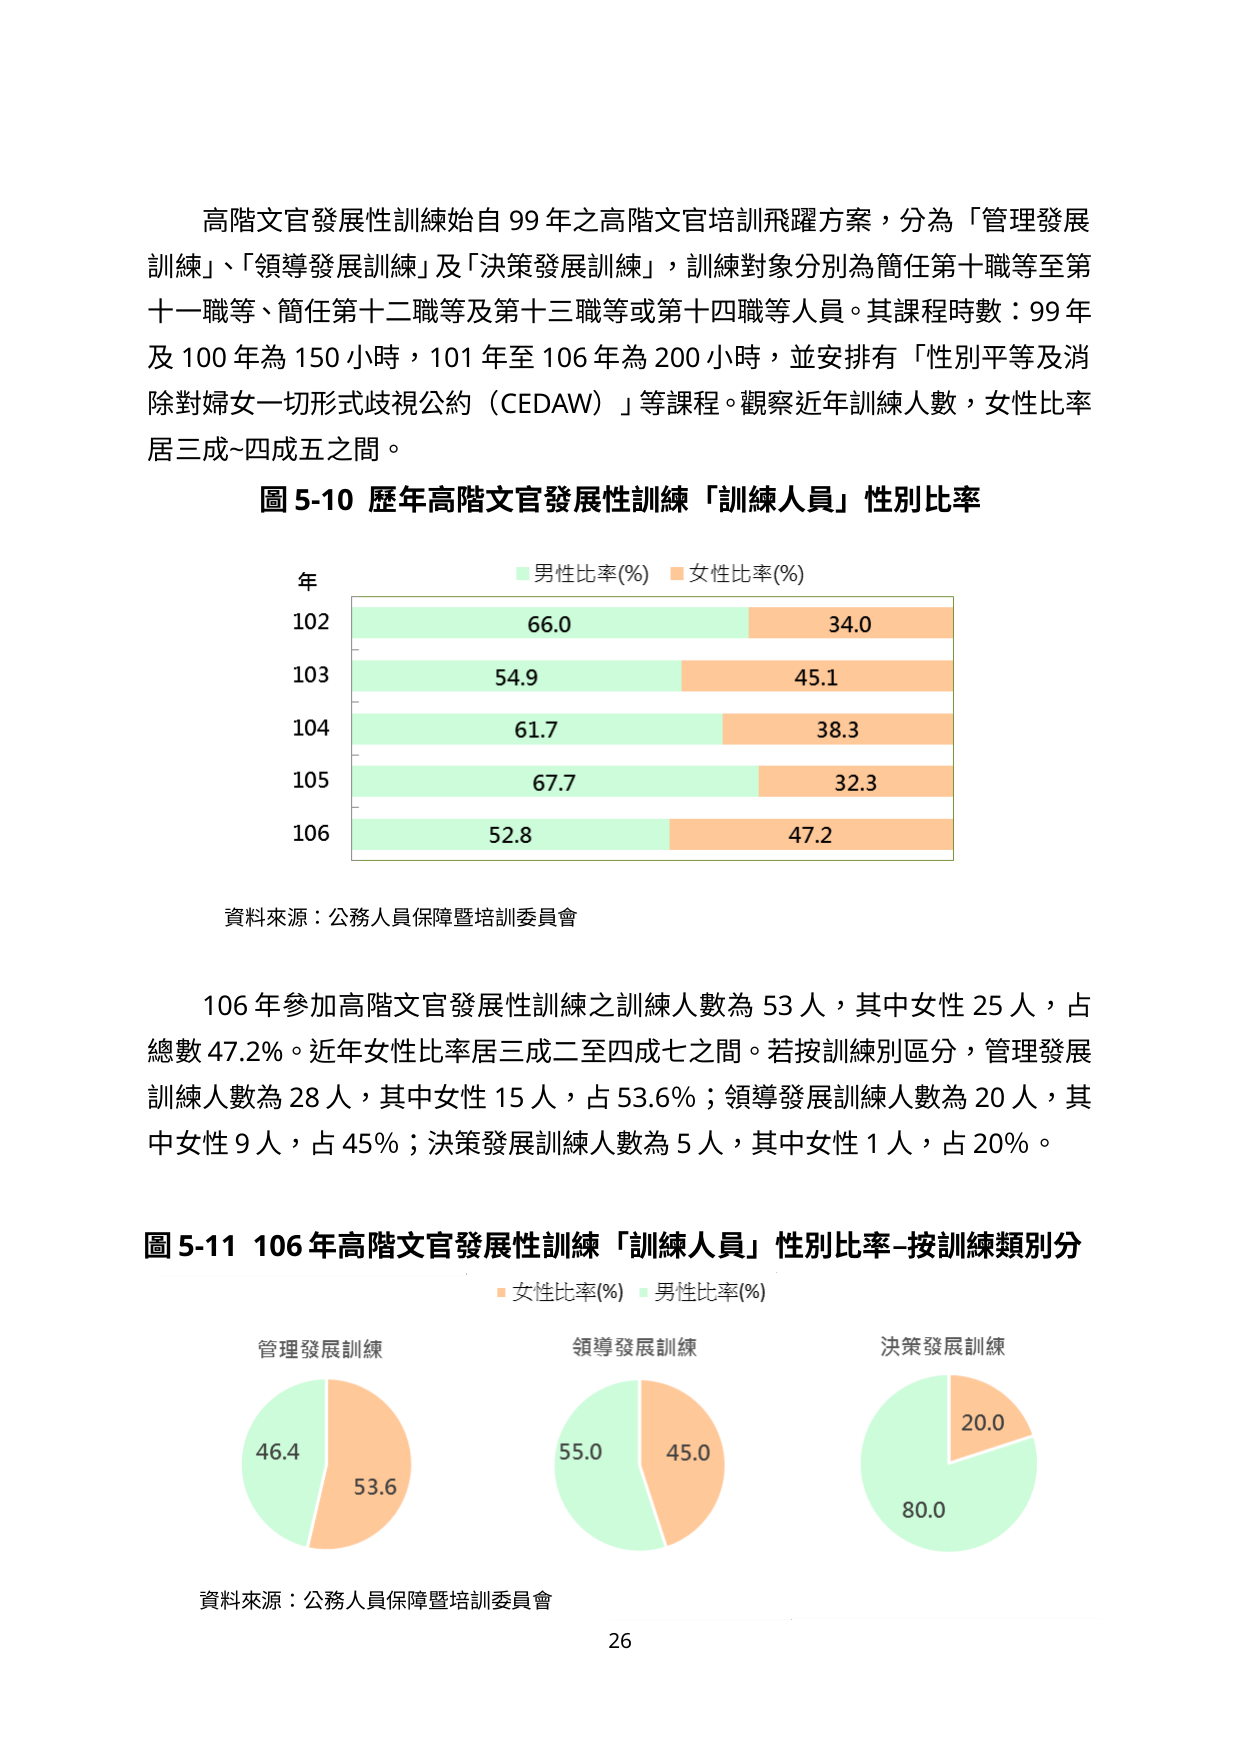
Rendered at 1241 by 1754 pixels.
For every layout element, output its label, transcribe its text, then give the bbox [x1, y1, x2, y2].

text 資料來源：公務人員保障暨培訓委員會 [224, 905, 596, 927]
text 圖5-11 106年高階文官發展性訓練「訓練人員」性別比率–按訓練類別分 [133, 1214, 1092, 1266]
text 圖5-10 歷年高階文官發展性訓練「訓練人員」性別比率 [148, 468, 1092, 521]
text 高階文官發展性訓練始自99年之高階文官培訓飛躍方案，分為「管理發展訓練」、「領導發展訓練」及「決策發展訓練」，訓練對象分別為簡任第十職等至第十一職等、簡任第十二職等及第十三職等或第十四職等人員。其課程時數：99年及100年為150小時，101年至106年為200小時，並安排有「性別平等及消除對婦女一切形式歧視公約（CEDAW）」等課程。觀察近年訓練人數，女性比率居三成~四成五之間。 [148, 193, 1092, 468]
picture [156, 1272, 1102, 1622]
picture [265, 539, 968, 882]
text 106年參加高階文官發展性訓練之訓練人數為53人，其中女性25人，占總數47.2%。近年女性比率居三成二至四成七之間。若按訓練別區分，管理發展訓練人數為28人，其中女性15人，占53.6％；領導發展訓練人數為20人，其中女性9人，占45％；決策發展訓練人數為5人，其中女性1人，占20％。 [148, 979, 1092, 1162]
text 資料來源：公務人員保障暨培訓委員會 [199, 1589, 596, 1614]
